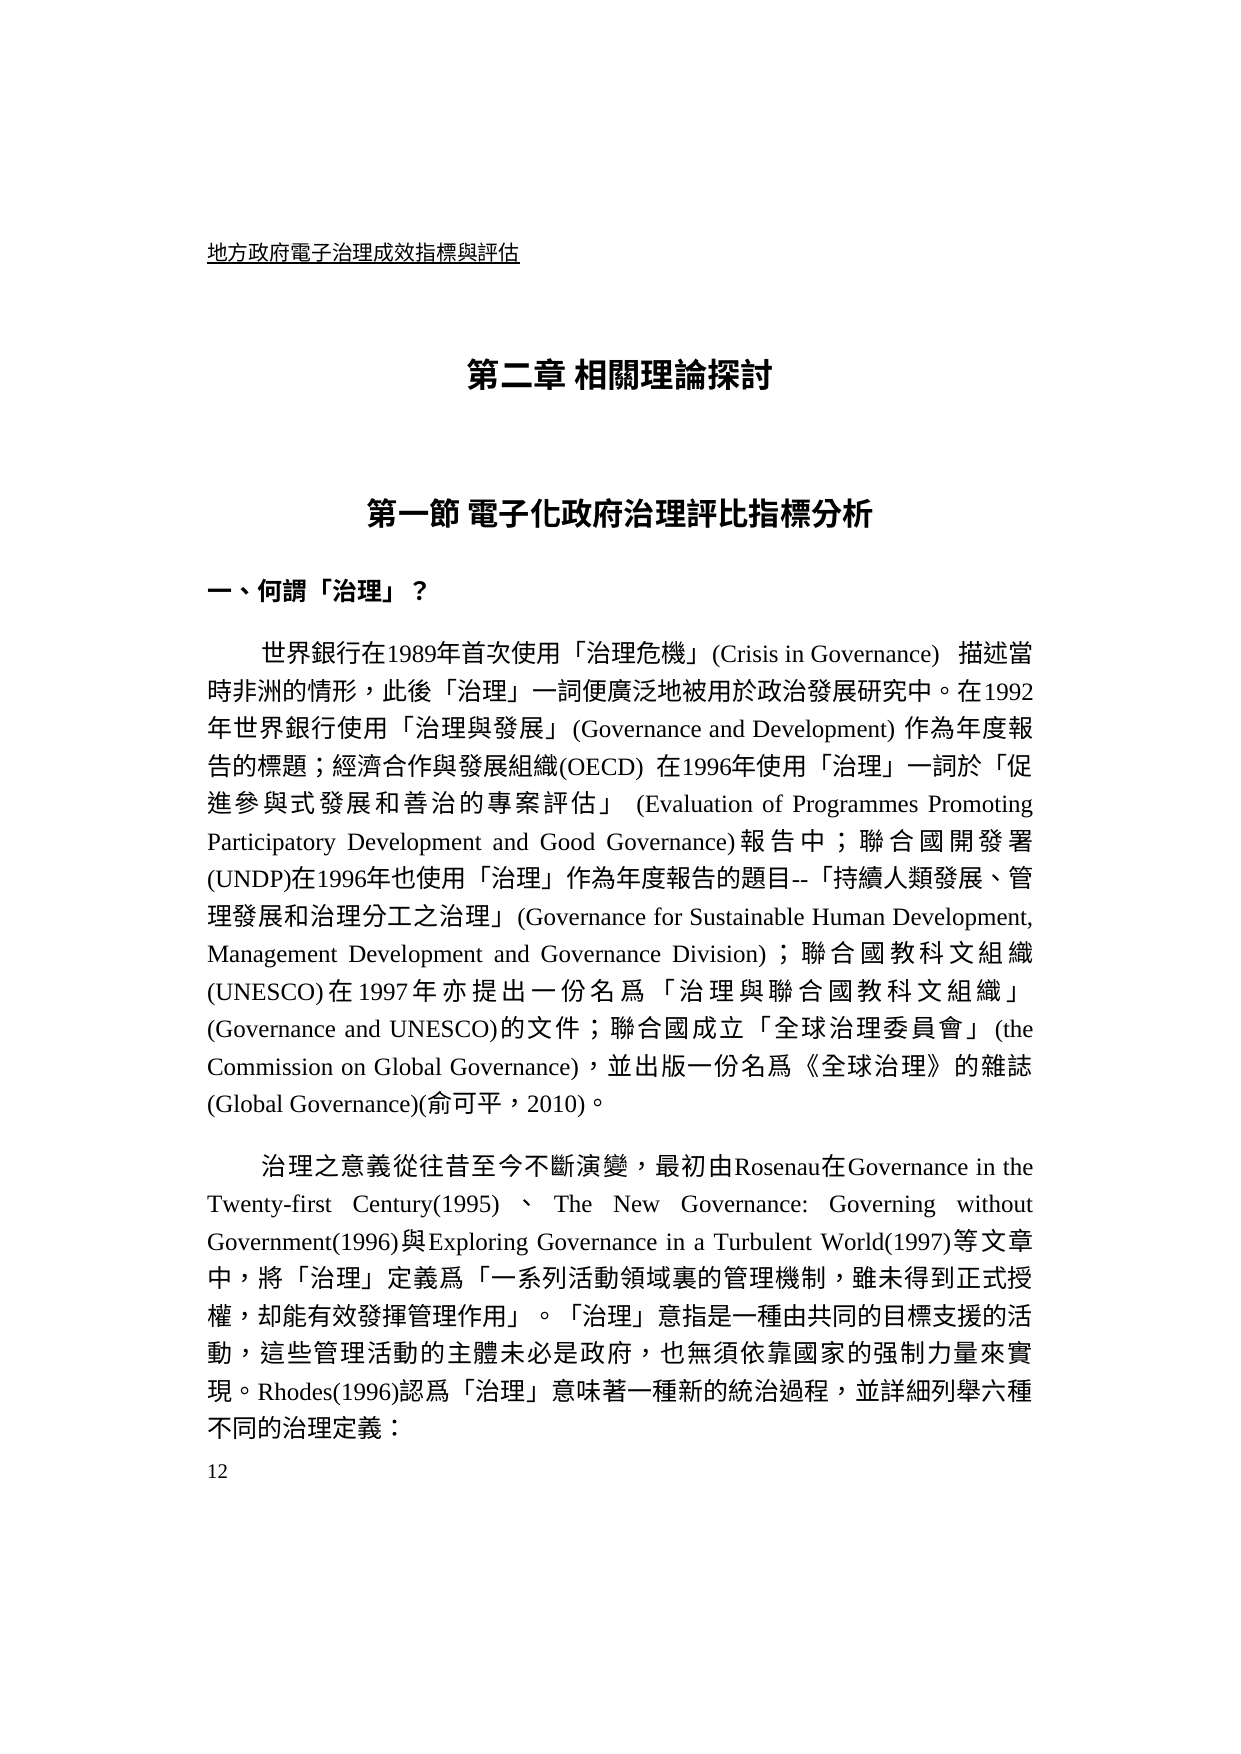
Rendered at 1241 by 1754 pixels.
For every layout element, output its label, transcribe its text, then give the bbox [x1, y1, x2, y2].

subtitle 一、何謂「治理」？ [207, 570, 1033, 608]
text 治理之意義從往昔至今不斷演變，最初由Rosenau在Governance in the Twenty-first Century(1995)、The New Governance: Governing without Government(1996)與Exploring Governance in a Turbulent World(1997)等文章中，將「治理」定義爲「一系列活動領域裏的管理機制，雖未得到正式授權，却能有效發揮管理作用」。「治理」意指是一種由共同的目標支援的活動，這些管理活動的主體未必是政府，也無須依靠國家的强制力量來實現。Rhodes(1996)認爲「治理」意味著一種新的統治過程，並詳細列舉六種不同的治理定義： [207, 1145, 1033, 1445]
text 世界銀行在1989年首次使用「治理危機」(Crisis in Governance) 描述當時非洲的情形，此後「治理」一詞便廣泛地被用於政治發展研究中。在1992年世界銀行使用「治理與發展」(Governance and Development) 作為年度報告的標題；經濟合作與發展組織(OECD) 在1996年使用「治理」一詞於「促進參與式發展和善治的專案評估」 (Evaluation of Programmes Promoting Participatory Development and Good Governance)報告中；聯合國開發署(UNDP)在1996年也使用「治理」作為年度報告的題目--「持續人類發展、管理發展和治理分工之治理」(Governance for Sustainable Human Development, Management Development and Governance Division)；聯合國教科文組織(UNESCO)在1997年亦提出一份名爲「治理與聯合國教科文組織」 (Governance and UNESCO)的文件；聯合國成立「全球治理委員會」(the Commission on Global Governance)，並出版一份名爲《全球治理》的雜誌(Global Governance)(俞可平，2010)。 [207, 633, 1033, 1120]
subtitle 第一節 電子化政府治理評比指標分析 [207, 495, 1033, 533]
text 第二章 相關理論探討 [207, 358, 1033, 395]
